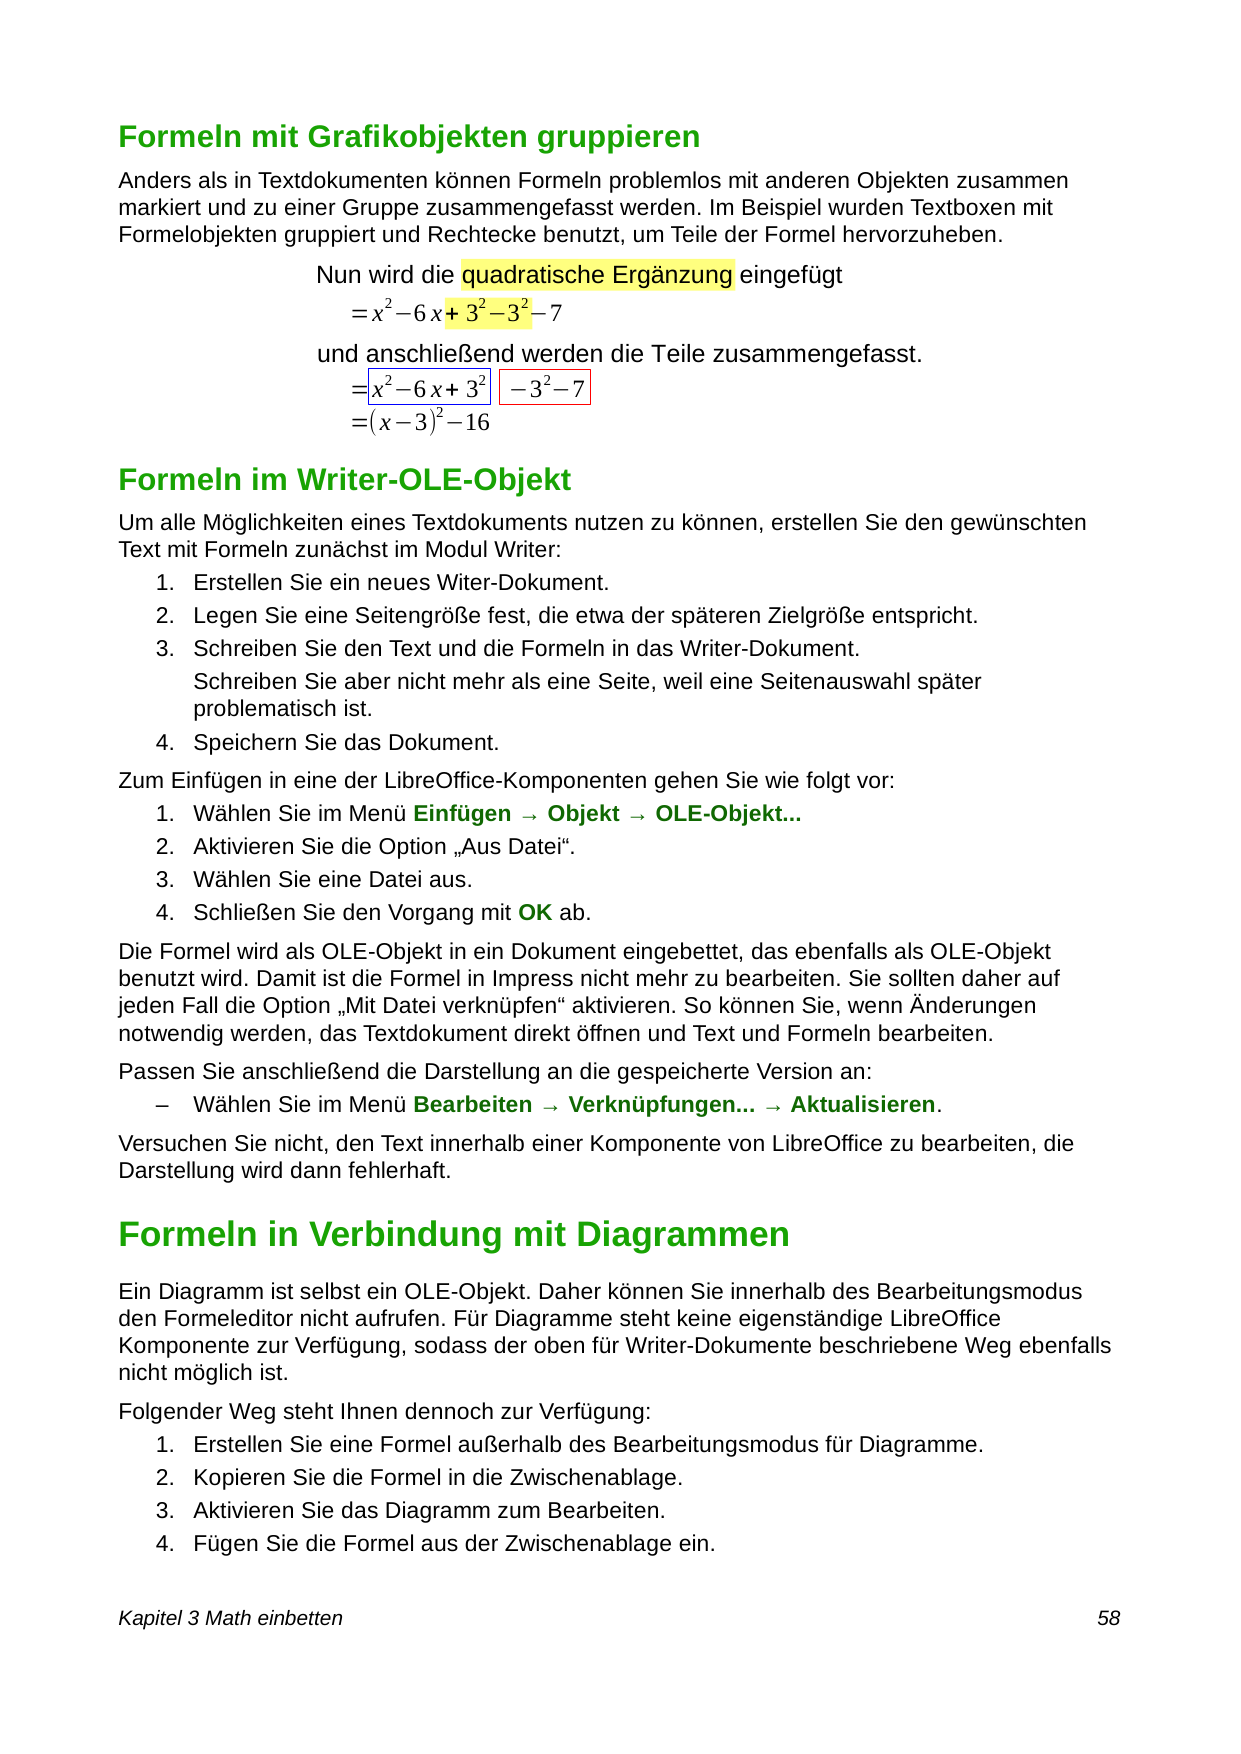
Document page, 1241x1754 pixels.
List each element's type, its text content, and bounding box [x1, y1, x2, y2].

text Um alle Möglichkeiten eines Textdokuments nutzen zu können, erstellen Sie den gewünschten Text mit Formeln zunächst im Modul Writer: [118, 508, 1122, 563]
list Schließen Sie den Vorgang mit OK ab. [156, 899, 1122, 926]
list Fügen Sie die Formel aus der Zwischenablage ein. [156, 1529, 1122, 1557]
text Passen Sie anschließend die Darstellung an die gespeicherte Version an: [118, 1058, 1122, 1085]
subtitle Formeln mit Grafikobjekten gruppieren [118, 118, 1122, 154]
text Zum Einfügen in eine der LibreOffice-Komponenten gehen Sie wie folgt vor: [118, 767, 1122, 794]
list Erstellen Sie ein neues Witer-Dokument. [156, 569, 1122, 596]
text Die Formel wird als OLE-Objekt in ein Dokument eingebettet, das ebenfalls als OLE-Objekt benutzt wird. Damit ist die Formel in Impress nicht mehr zu bearbeiten. Sie sollten daher auf jeden Fall die Option „Mit Datei verknüpfen“ aktivieren. So können Sie, wenn Änderungen notwendig werden, das Textdokument direkt öffnen und Text und Formeln bearbeiten. [118, 938, 1122, 1046]
list Legen Sie eine Seitengröße fest, die etwa der späteren Zielgröße entspricht. [156, 602, 1122, 629]
subtitle Formeln in Verbindung mit Diagrammen [118, 1213, 1122, 1254]
list Erstellen Sie eine Formel außerhalb des Bearbeitungsmodus für Diagramme. [156, 1430, 1122, 1457]
text Anders als in Textdokumenten können Formeln problemlos mit anderen Objekten zusammen markiert und zu einer Gruppe zusammengefasst werden. Im Beispiel wurden Textboxen mit Formelobjekten gruppiert und Rechtecke benutzt, um Teile der Formel hervorzuheben. [118, 166, 1122, 247]
text Ein Diagramm ist selbst ein OLE-Objekt. Daher können Sie innerhalb des Bearbeitungsmodus den Formeleditor nicht aufrufen. Für Diagramme steht keine eigenständige LibreOffice Komponente zur Verfügung, sodass der oben für Writer-Dokumente beschriebene Weg ebenfalls nicht möglich ist. [118, 1277, 1122, 1386]
list Wählen Sie im Menü Bearbeiten → Verknüpfungen... → Aktualisieren. [156, 1091, 1122, 1118]
list Wählen Sie im Menü Einfügen → Objekt → OLE-Objekt... [156, 800, 1122, 827]
list Aktivieren Sie die Option „Aus Datei“. [156, 833, 1122, 860]
list Wählen Sie eine Datei aus. [156, 866, 1122, 893]
text Folgender Weg steht Ihnen dennoch zur Verfügung: [118, 1397, 1122, 1424]
list Aktivieren Sie das Diagramm zum Bearbeiten. [156, 1496, 1122, 1523]
text Versuchen Sie nicht, den Text innerhalb einer Komponente von LibreOffice zu bearbeiten, die Darstellung wird dann fehlerhaft. [118, 1129, 1122, 1184]
subtitle Formeln im Writer-OLE-Objekt [118, 461, 1122, 497]
list Schreiben Sie aber nicht mehr als eine Seite, weil eine Seitenauswahl später problematisch ist. [156, 668, 1122, 722]
list Speichern Sie das Dokument. [156, 728, 1122, 755]
list Schreiben Sie den Text und die Formeln in das Writer-Dokument. [156, 635, 1122, 662]
list Kopieren Sie die Formel in die Zwischenablage. [156, 1463, 1122, 1491]
